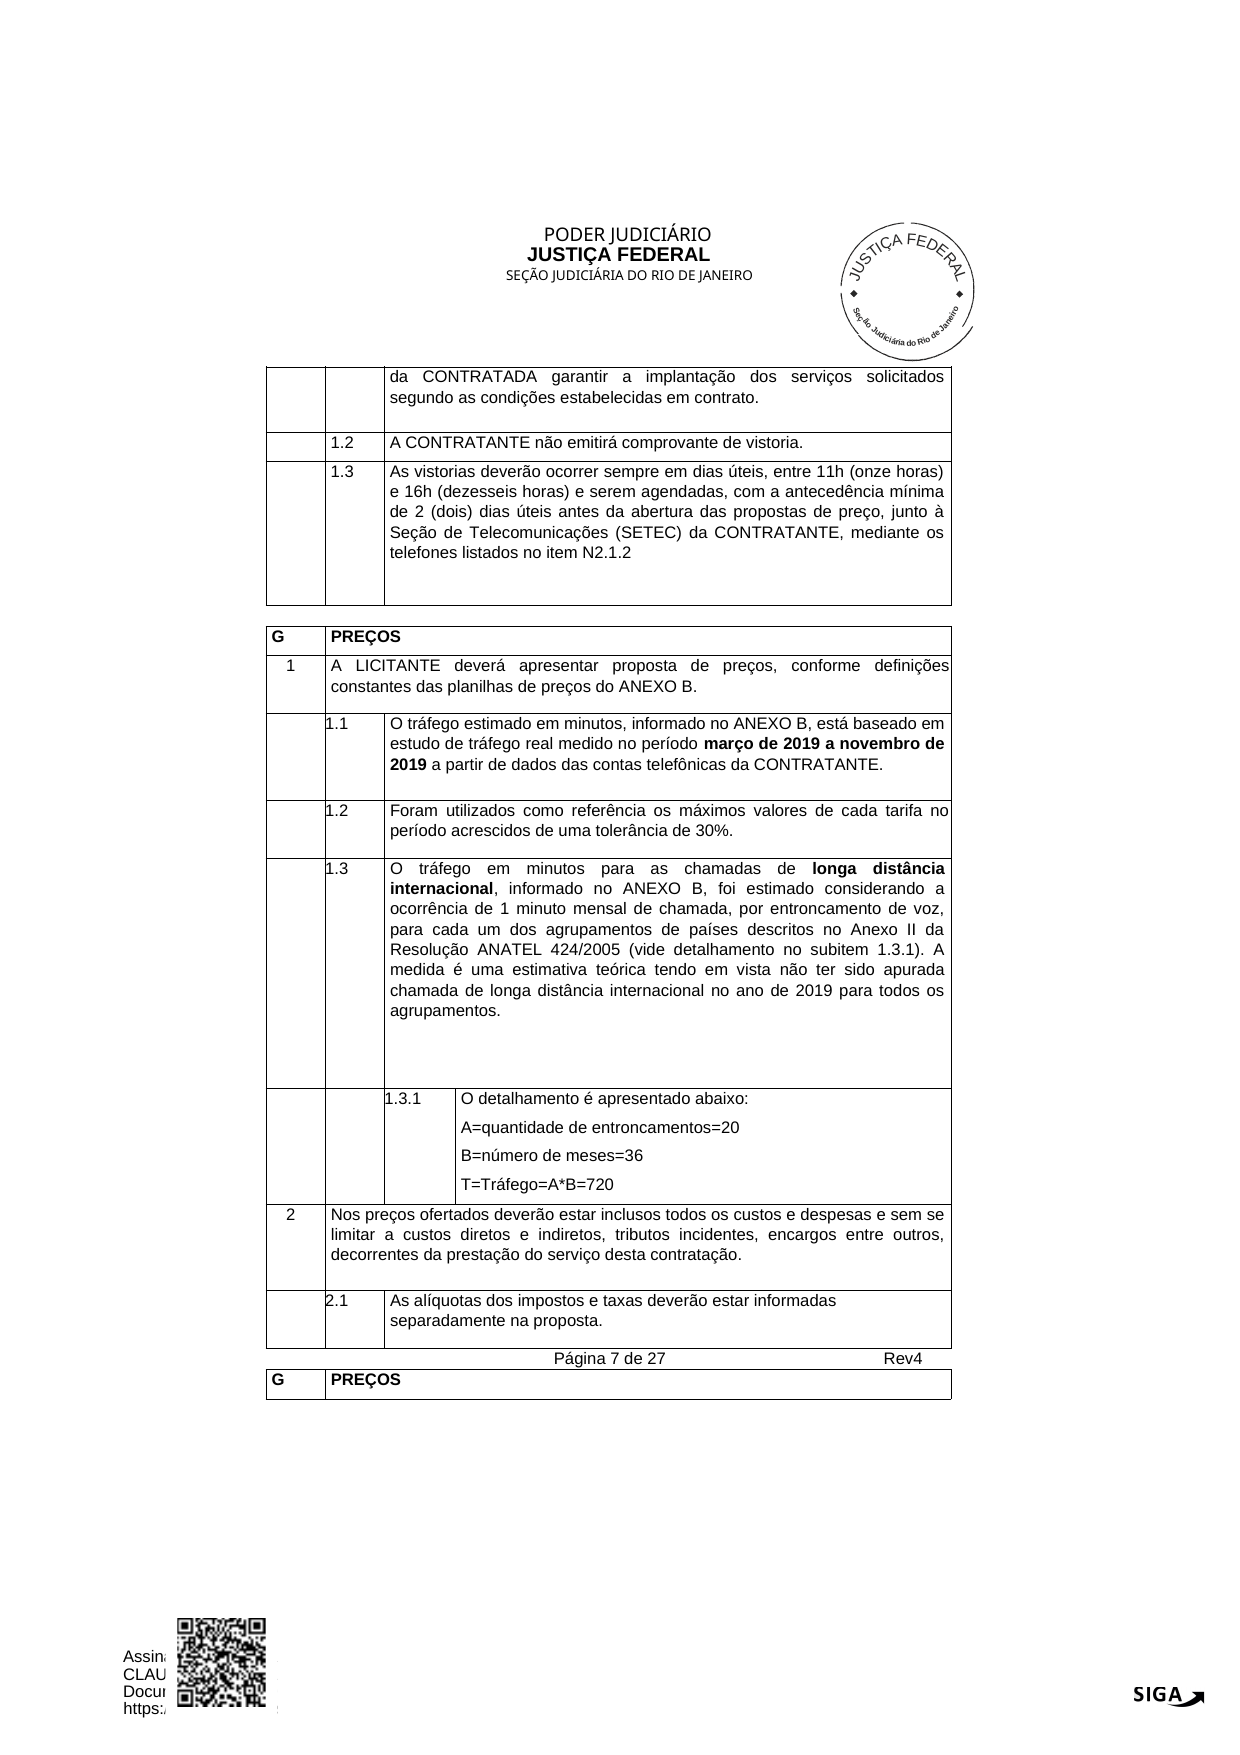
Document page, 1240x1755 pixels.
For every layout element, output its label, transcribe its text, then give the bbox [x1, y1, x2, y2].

table_cell [267, 801, 325, 858]
table_cell [267, 368, 325, 432]
table_header G [267, 627, 325, 655]
table_cell [267, 714, 325, 800]
table_cell O tráfego estimado em minutos, informado no ANEXO B, está baseado em estudo de tráfego real medido no período março de 2019 a novembro de 2019 a partir de dados das contas telefônicas da CONTRATANTE. [385, 714, 951, 800]
table_cell [267, 1291, 325, 1348]
table_cell As vistorias deverão ocorrer sempre em dias úteis, entre 11h (onze horas) e 16h (dezesseis horas) e serem agendadas, com a antecedência mínima de 2 (dois) dias úteis antes da abertura das propostas de preço, junto à Seção de Telecomunicações (SETEC) da CONTRATANTE, mediante os telefones listados no item N2.1.2 [385, 462, 951, 605]
table_cell A CONTRATANTE não emitirá comprovante de vistoria. [385, 433, 951, 461]
table_cell O detalhamento é apresentado abaixo: A=quantidade de entroncamentos=20 B=número de meses=36 T=Tráfego=A*B=720 [456, 1089, 951, 1203]
table_cell [267, 859, 325, 1088]
table_cell Nos preços ofertados deverão estar inclusos todos os custos e despesas e sem se limitar a custos diretos e indiretos, tributos incidentes, encargos entre outros, decorrentes da prestação do serviço desta contratação. [326, 1205, 951, 1290]
table_cell [267, 1089, 325, 1203]
table_cell As alíquotas dos impostos e taxas deverão estar informadas separadamente na proposta. [385, 1291, 951, 1348]
table_header PREÇOS [326, 1370, 951, 1399]
table_header PREÇOS [326, 627, 951, 655]
table_cell 1.2 [326, 433, 384, 461]
table_cell 1.3 [326, 462, 384, 605]
table_cell [326, 368, 384, 432]
table_cell da CONTRATADA garantir a implantação dos serviços solicitados segundo as condições estabelecidas em contrato. [385, 368, 951, 432]
table_cell Foram utilizados como referência os máximos valores de cada tarifa no período acrescidos de uma tolerância de 30%. [385, 801, 951, 858]
table_cell [267, 462, 325, 605]
table_cell 2.1 [326, 1291, 384, 1348]
table_cell [326, 1089, 384, 1203]
table_cell A LICITANTE deverá apresentar proposta de preços, conforme definições constantes das planilhas de preços do ANEXO B. [326, 656, 951, 713]
table_cell [267, 433, 325, 461]
table_header G [267, 1370, 325, 1399]
table_cell 1.2 [326, 801, 384, 858]
table_cell 1.3 [326, 859, 384, 1088]
text Página 7 de 27 Rev4 [266, 1349, 927, 1368]
table_cell 1.3.1 [385, 1089, 455, 1203]
table_cell O tráfego em minutos para as chamadas de longa distância internacional, informado no ANEXO B, foi estimado considerando a ocorrência de 1 minuto mensal de chamada, por entroncamento de voz, para cada um dos agrupamentos de países descritos no Anexo II da Resolução ANATEL 424/2005 (vide detalhamento no subitem 1.3.1). A medida é uma estimativa teórica tendo em vista não ter sido apurada chamada de longa distância internacional no ano de 2019 para todos os agrupamentos. [385, 859, 951, 1088]
table_cell 2 [267, 1205, 325, 1290]
table_cell 1.1 [326, 714, 384, 800]
table_cell 1 [267, 656, 325, 713]
